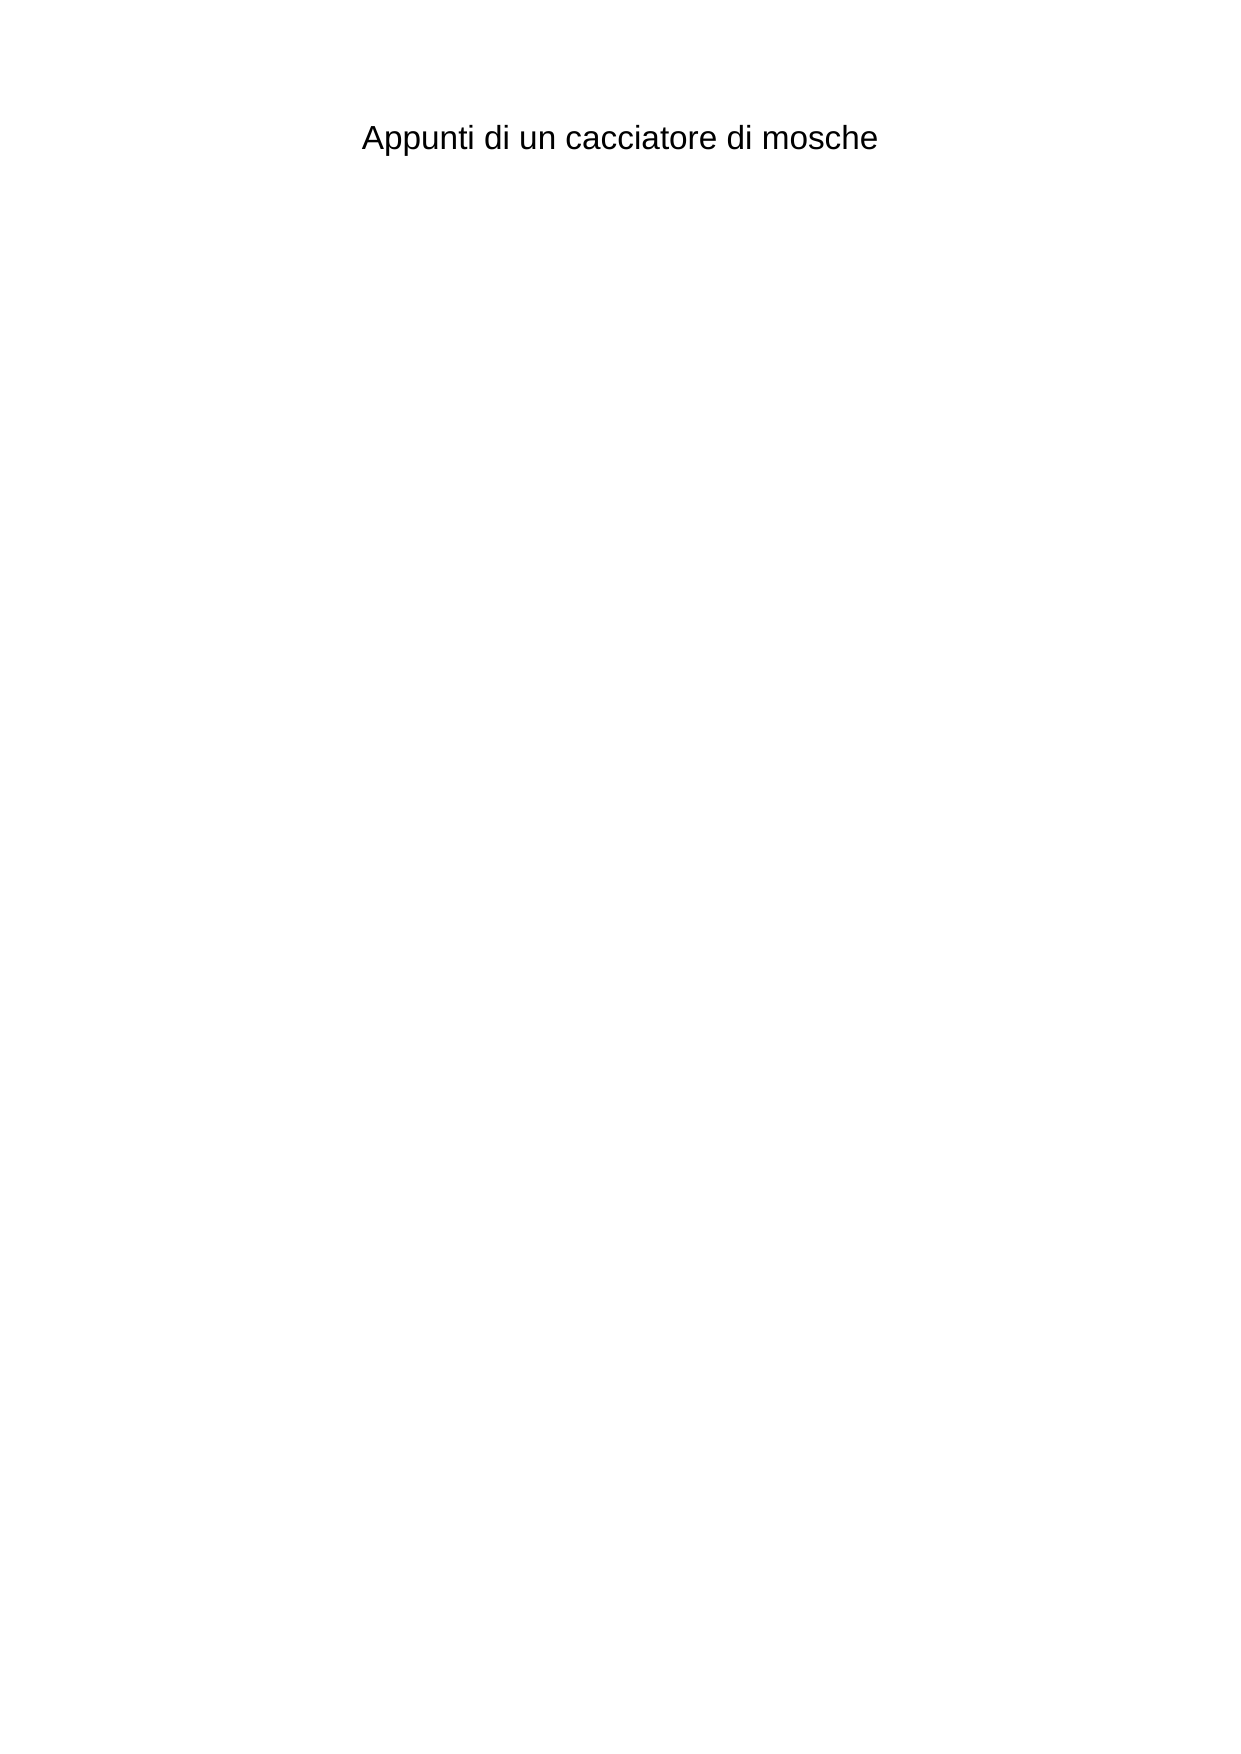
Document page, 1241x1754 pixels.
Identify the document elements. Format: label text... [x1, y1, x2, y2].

text Appunti di un cacciatore di mosche [118, 118, 1122, 157]
